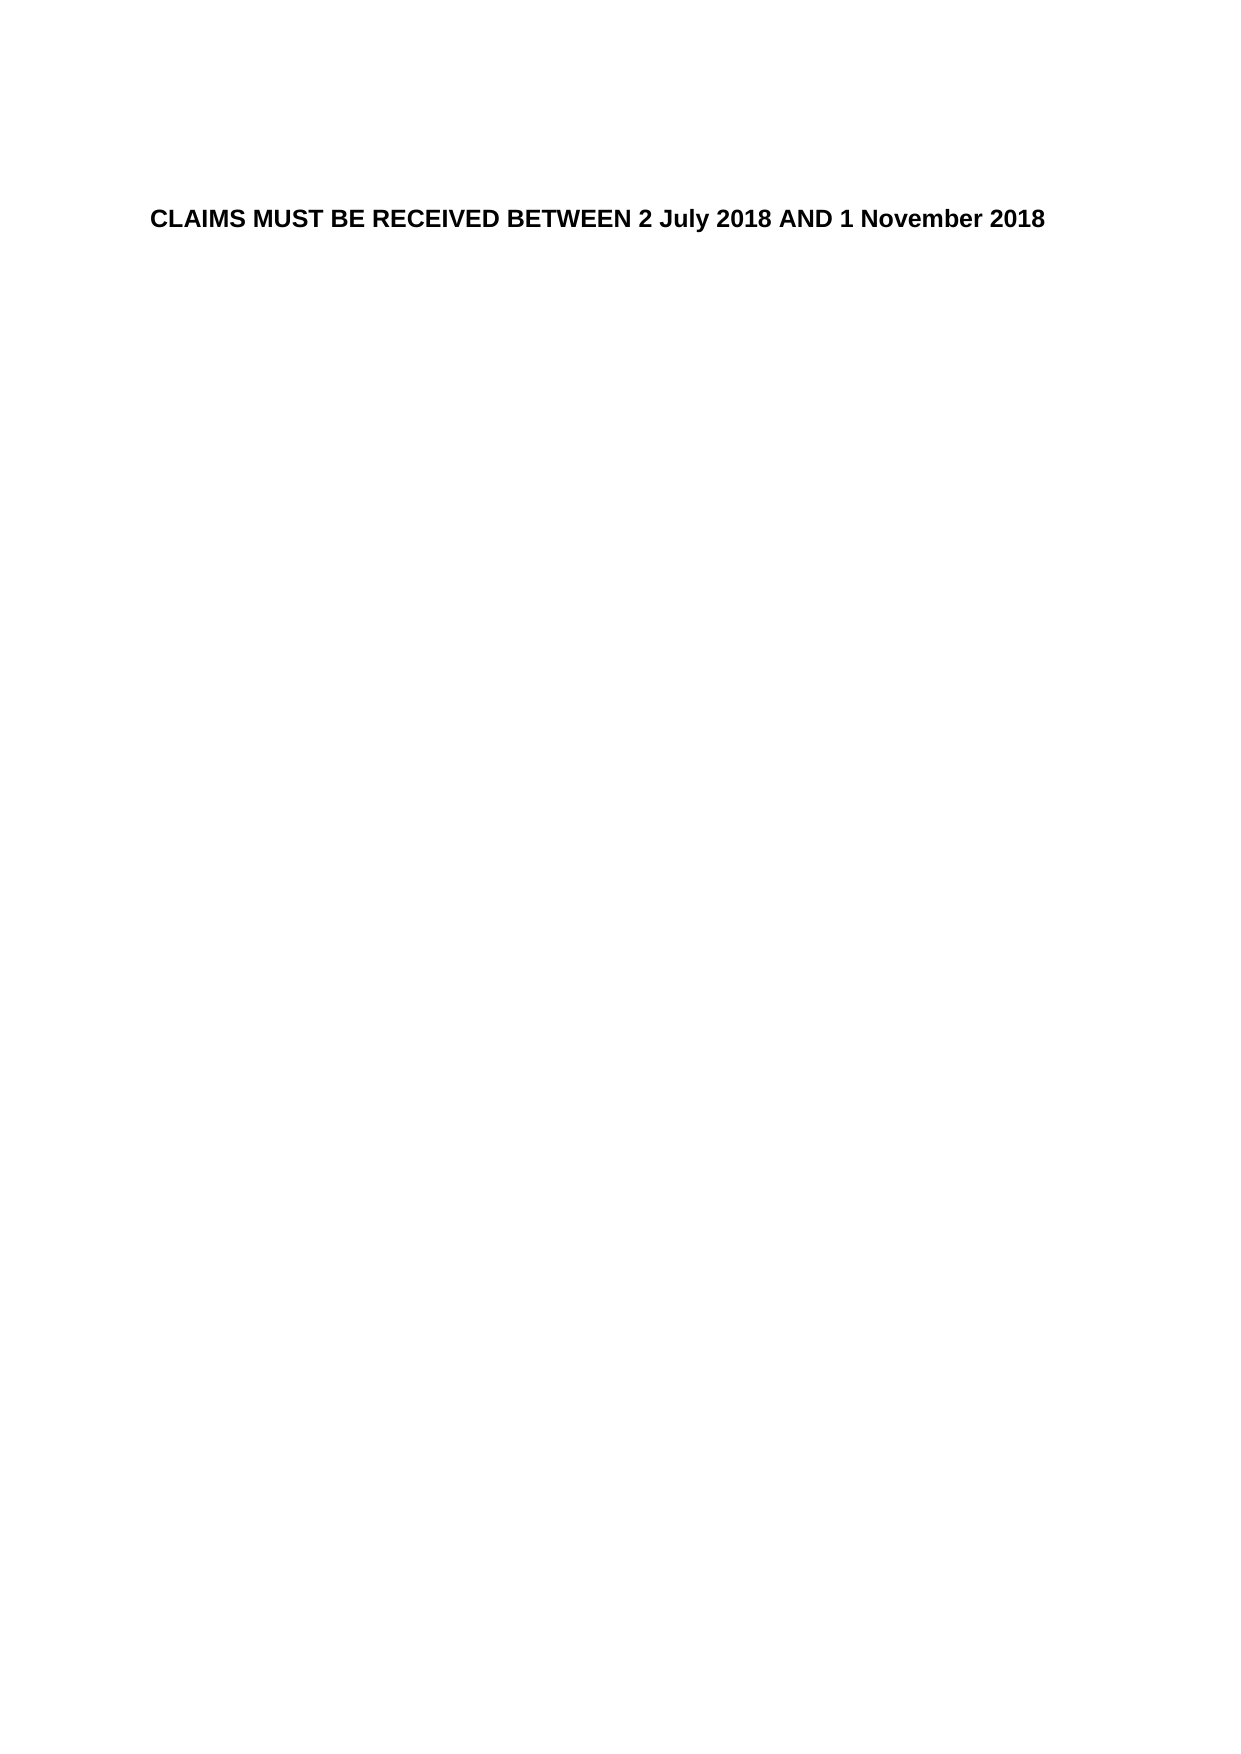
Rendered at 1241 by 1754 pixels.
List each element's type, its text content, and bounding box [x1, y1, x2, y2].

text CLAIMS MUST BE RECEIVED BETWEEN 2 July 2018 AND 1 November 2018 [150, 204, 1090, 233]
